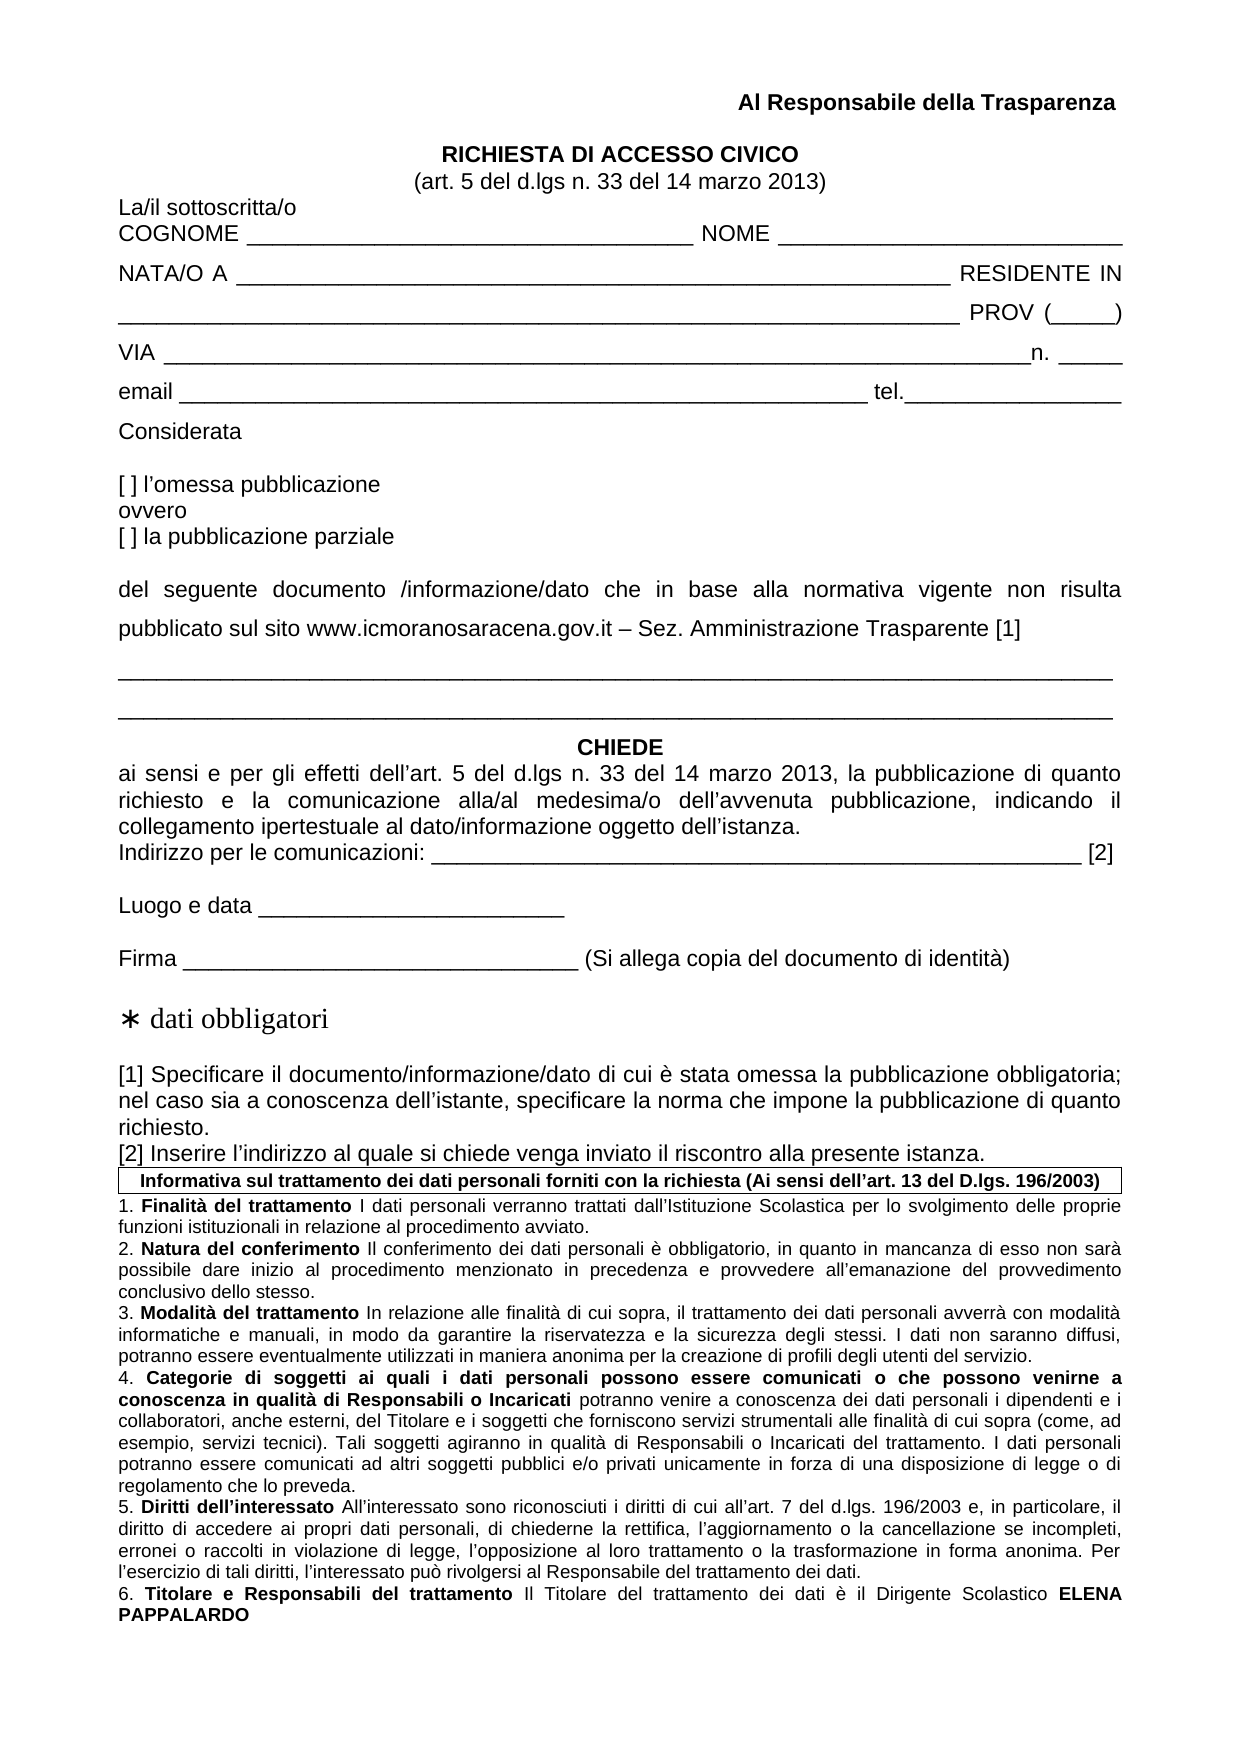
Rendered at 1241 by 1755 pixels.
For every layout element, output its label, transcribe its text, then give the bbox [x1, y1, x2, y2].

text Informativa sul trattamento dei dati personali forniti con la richiesta (Ai sensi dell’art. 13 del D.lgs. 196/2003) [119, 1168, 1121, 1193]
text [1] Specificare il documento/informazione/dato di cui è stata omessa la pubblicazione obbligatoria; nel caso sia a conoscenza dell’istante, specificare la norma che impone la pubblicazione di quanto richiesto. [118, 1061, 1122, 1140]
text Firma _______________________________ (Si allega copia del documento di identità) [118, 945, 1122, 971]
text ______________________________________________________________________________ [118, 655, 1122, 681]
text COGNOME ___________________________________ NOME ___________________________ NATA/O A ________________________________________________________ RESIDENTE IN __________________________________________________________________ PROV (_____) VIA ____________________________________________________________________n. _____ email ______________________________________________________ tel._________________ [118, 220, 1122, 405]
text Al Responsabile della Trasparenza [118, 89, 1122, 115]
text 4. Categorie di soggetti ai quali i dati personali possono essere comunicati o che possono venirne a conoscenza in qualità di Responsabili o Incaricati potranno venire a conoscenza dei dati personali i dipendenti e i collaboratori, anche esterni, del Titolare e i soggetti che forniscono servizi strumentali alle finalità di cui sopra (come, ad esempio, servizi tecnici). Tali soggetti agiranno in qualità di Responsabili o Incaricati del trattamento. I dati personali potranno essere comunicati ad altri soggetti pubblici e/o privati unicamente in forza di una disposizione di legge o di regolamento che lo preveda. [118, 1367, 1122, 1496]
text [2] Inserire l’indirizzo al quale si chiede venga inviato il riscontro alla presente istanza. [118, 1140, 1122, 1167]
text del seguente documento /informazione/dato che in base alla normativa vigente non risulta pubblicato sul sito www.icmoranosaracena.gov.it – Sez. Amministrazione Trasparente [1] [118, 576, 1122, 642]
text 2. Natura del conferimento Il conferimento dei dati personali è obbligatorio, in quanto in mancanza di esso non sarà possibile dare inizio al procedimento menzionato in precedenza e provvedere all’emanazione del provvedimento conclusivo dello stesso. [118, 1237, 1122, 1302]
text CHIEDE [118, 734, 1122, 760]
text 1. Finalità del trattamento I dati personali verranno trattati dall’Istituzione Scolastica per lo svolgimento delle proprie funzioni istituzionali in relazione al procedimento avviato. [118, 1194, 1122, 1237]
text ______________________________________________________________________________ [118, 694, 1122, 721]
text (art. 5 del d.lgs n. 33 del 14 marzo 2013) [118, 168, 1122, 194]
text Luogo e data ________________________ [118, 892, 1122, 918]
text 6. Titolare e Responsabili del trattamento Il Titolare del trattamento dei dati è il Dirigente Scolastico ELENA PAPPALARDO [118, 1582, 1122, 1626]
text ovvero [118, 497, 1122, 523]
text RICHIESTA DI ACCESSO CIVICO [118, 141, 1122, 168]
text [ ] l’omessa pubblicazione [118, 471, 1122, 497]
text ∗ dati obbligatori [118, 997, 1122, 1037]
text ai sensi e per gli effetti dell’art. 5 del d.lgs n. 33 del 14 marzo 2013, la pubblicazione di quanto richiesto e la comunicazione alla/al medesima/o dell’avvenuta pubblicazione, indicando il collegamento ipertestuale al dato/informazione oggetto dell’istanza. [118, 760, 1122, 839]
text La/il sottoscritta/o [118, 194, 1122, 220]
text Considerata [118, 418, 1122, 444]
text 3. Modalità del trattamento In relazione alle finalità di cui sopra, il trattamento dei dati personali avverrà con modalità informatiche e manuali, in modo da garantire la riservatezza e la sicurezza degli stessi. I dati non saranno diffusi, potranno essere eventualmente utilizzati in maniera anonima per la creazione di profili degli utenti del servizio. [118, 1302, 1122, 1367]
text 5. Diritti dell’interessato All’interessato sono riconosciuti i diritti di cui all’art. 7 del d.lgs. 196/2003 e, in particolare, il diritto di accedere ai propri dati personali, di chiederne la rettifica, l’aggiornamento o la cancellazione se incompleti, erronei o raccolti in violazione di legge, l’opposizione al loro trattamento o la trasformazione in forma anonima. Per l’esercizio di tali diritti, l’interessato può rivolgersi al Responsabile del trattamento dei dati. [118, 1496, 1122, 1582]
text [ ] la pubblicazione parziale [118, 523, 1122, 549]
text Indirizzo per le comunicazioni: ___________________________________________________ [2] [118, 839, 1122, 866]
